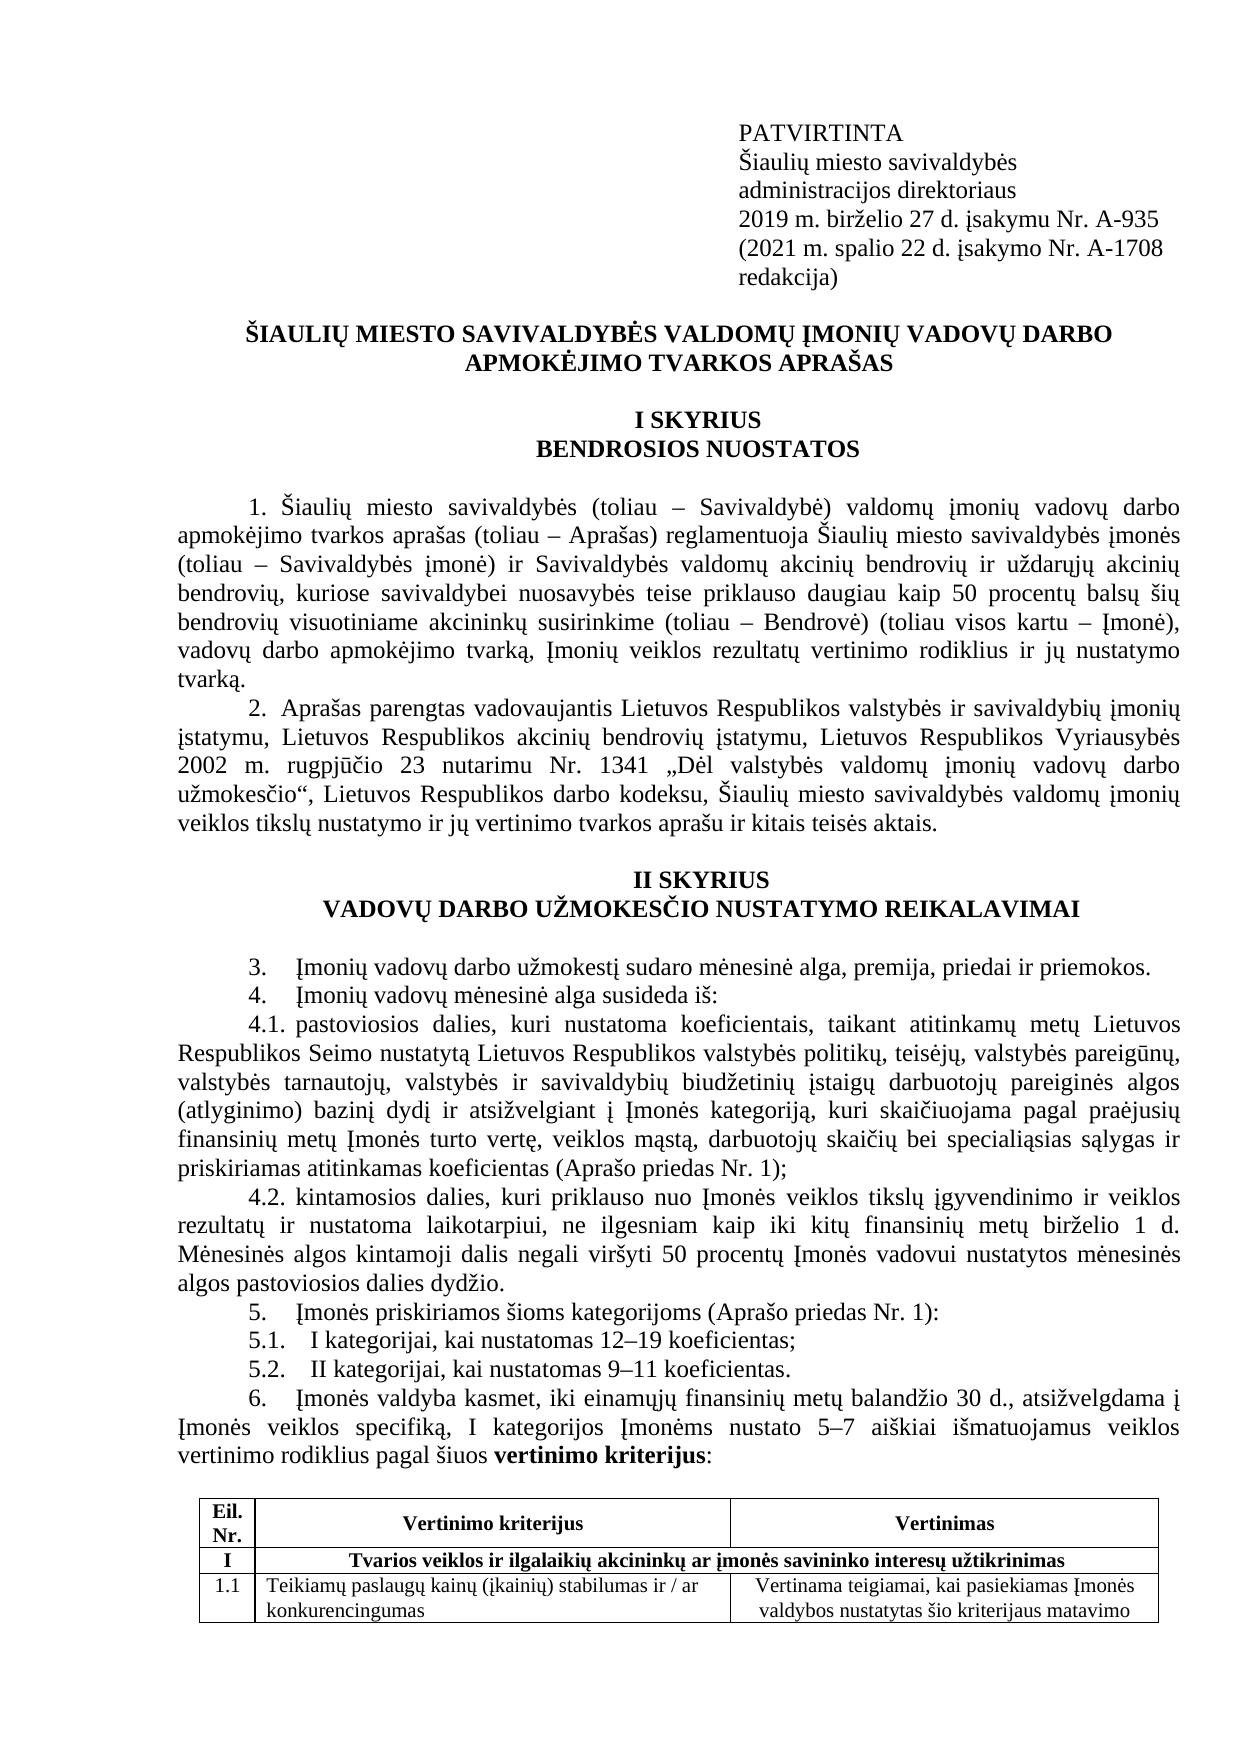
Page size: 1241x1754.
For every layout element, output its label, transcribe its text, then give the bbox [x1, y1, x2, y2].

table_cell Teikiamų paslaugų kainų (įkainių) stabilumas ir / ar konkurencingumas [256, 1574, 730, 1622]
table_cell I [200, 1548, 254, 1572]
text BENDROSIOS NUOSTATOS [215, 434, 1181, 463]
text ŠIAULIŲ MIESTO SAVIVALDYBĖS VALDOMŲ ĮMONIŲ VADOVŲ DARBO APMOKĖJIMO TVARKOS APRAŠAS [177, 319, 1181, 377]
text 4.2. kintamosios dalies, kuri priklauso nuo Įmonės veiklos tikslų įgyvendinimo ir veiklos rezultatų ir nustatoma laikotarpiui, ne ilgesniam kaip iki kitų finansinių metų birželio 1 d. Mėnesinės algos kintamoji dalis negali viršyti 50 procentų Įmonės vadovui nustatytos mėnesinės algos pastoviosios dalies dydžio. [177, 1182, 1181, 1297]
text 1. Šiaulių miesto savivaldybės (toliau – Savivaldybė) valdomų įmonių vadovų darbo apmokėjimo tvarkos aprašas (toliau – Aprašas) reglamentuoja Šiaulių miesto savivaldybės įmonės (toliau – Savivaldybės įmonė) ir Savivaldybės valdomų akcinių bendrovių ir uždarųjų akcinių bendrovių, kuriose savivaldybei nuosavybės teise priklauso daugiau kaip 50 procentų balsų šių bendrovių visuotiniame akcininkų susirinkime (toliau – Bendrovė) (toliau visos kartu – Įmonė), vadovų darbo apmokėjimo tvarką, Įmonių veiklos rezultatų vertinimo rodiklius ir jų nustatymo tvarką. [177, 492, 1181, 693]
text 4.1. pastoviosios dalies, kuri nustatoma koeficientais, taikant atitinkamų metų Lietuvos Respublikos Seimo nustatytą Lietuvos Respublikos valstybės politikų, teisėjų, valstybės pareigūnų, valstybės tarnautojų, valstybės ir savivaldybių biudžetinių įstaigų darbuotojų pareiginės algos (atlyginimo) bazinį dydį ir atsižvelgiant į Įmonės kategoriją, kuri skaičiuojama pagal praėjusių finansinių metų Įmonės turto vertę, veiklos mąstą, darbuotojų skaičių bei specialiąsias sąlygas ir priskiriamas atitinkamas koeficientas (Aprašo priedas Nr. 1); [177, 1009, 1181, 1182]
text 2019 m. birželio 27 d. įsakymu Nr. A-935 [709, 204, 1181, 233]
text 3. Įmonių vadovų darbo užmokestį sudaro mėnesinė alga, premija, priedai ir priemokos. [177, 952, 1181, 981]
text (2021 m. spalio 22 d. įsakymo Nr. A-1708 [709, 233, 1181, 262]
table_header Vertinimas [731, 1499, 1158, 1547]
table_header Vertinimo kriterijus [256, 1499, 730, 1547]
table_cell Vertinama teigiamai, kai pasiekiamas Įmonės valdybos nustatytas šio kriterijaus matavimo [731, 1574, 1158, 1622]
text 5.2. II kategorijai, kai nustatomas 9–11 koeficientas. [177, 1354, 1181, 1383]
text 5. Įmonės priskiriamos šioms kategorijoms (Aprašo priedas Nr. 1): [177, 1297, 1181, 1326]
text 2. Aprašas parengtas vadovaujantis Lietuvos Respublikos valstybės ir savivaldybių įmonių įstatymu, Lietuvos Respublikos akcinių bendrovių įstatymu, Lietuvos Respublikos Vyriausybės 2002 m. rugpjūčio 23 nutarimu Nr. 1341 „Dėl valstybės valdomų įmonių vadovų darbo užmokesčio“, Lietuvos Respublikos darbo kodeksu, Šiaulių miesto savivaldybės valdomų įmonių veiklos tikslų nustatymo ir jų vertinimo tvarkos aprašu ir kitais teisės aktais. [177, 693, 1181, 837]
table_cell 1.1 [200, 1574, 254, 1622]
text Šiaulių miesto savivaldybės [709, 147, 1181, 176]
table_header Eil. Nr. [200, 1499, 254, 1547]
text 6. Įmonės valdyba kasmet, iki einamųjų finansinių metų balandžio 30 d., atsižvelgdama į Įmonės veiklos specifiką, I kategorijos Įmonėms nustato 5–7 aiškiai išmatuojamus veiklos vertinimo rodiklius pagal šiuos vertinimo kriterijus: [177, 1383, 1181, 1469]
text PATVIRTINTA [709, 118, 1181, 147]
text 4. Įmonių vadovų mėnesinė alga susideda iš: [177, 981, 1181, 1009]
text 5.1. I kategorijai, kai nustatomas 12–19 koeficientas; [177, 1326, 1181, 1354]
text II SKYRIUS [177, 866, 1181, 894]
table_cell Tvarios veiklos ir ilgalaikių akcininkų ar įmonės savininko interesų užtikrinimas [256, 1548, 1158, 1572]
text administracijos direktoriaus [709, 176, 1181, 204]
text VADOVŲ DARBO UŽMOKESČIO NUSTATYMO REIKALAVIMAI [177, 894, 1181, 923]
text redakcija) [709, 262, 1181, 291]
text I SKYRIUS [215, 406, 1181, 434]
